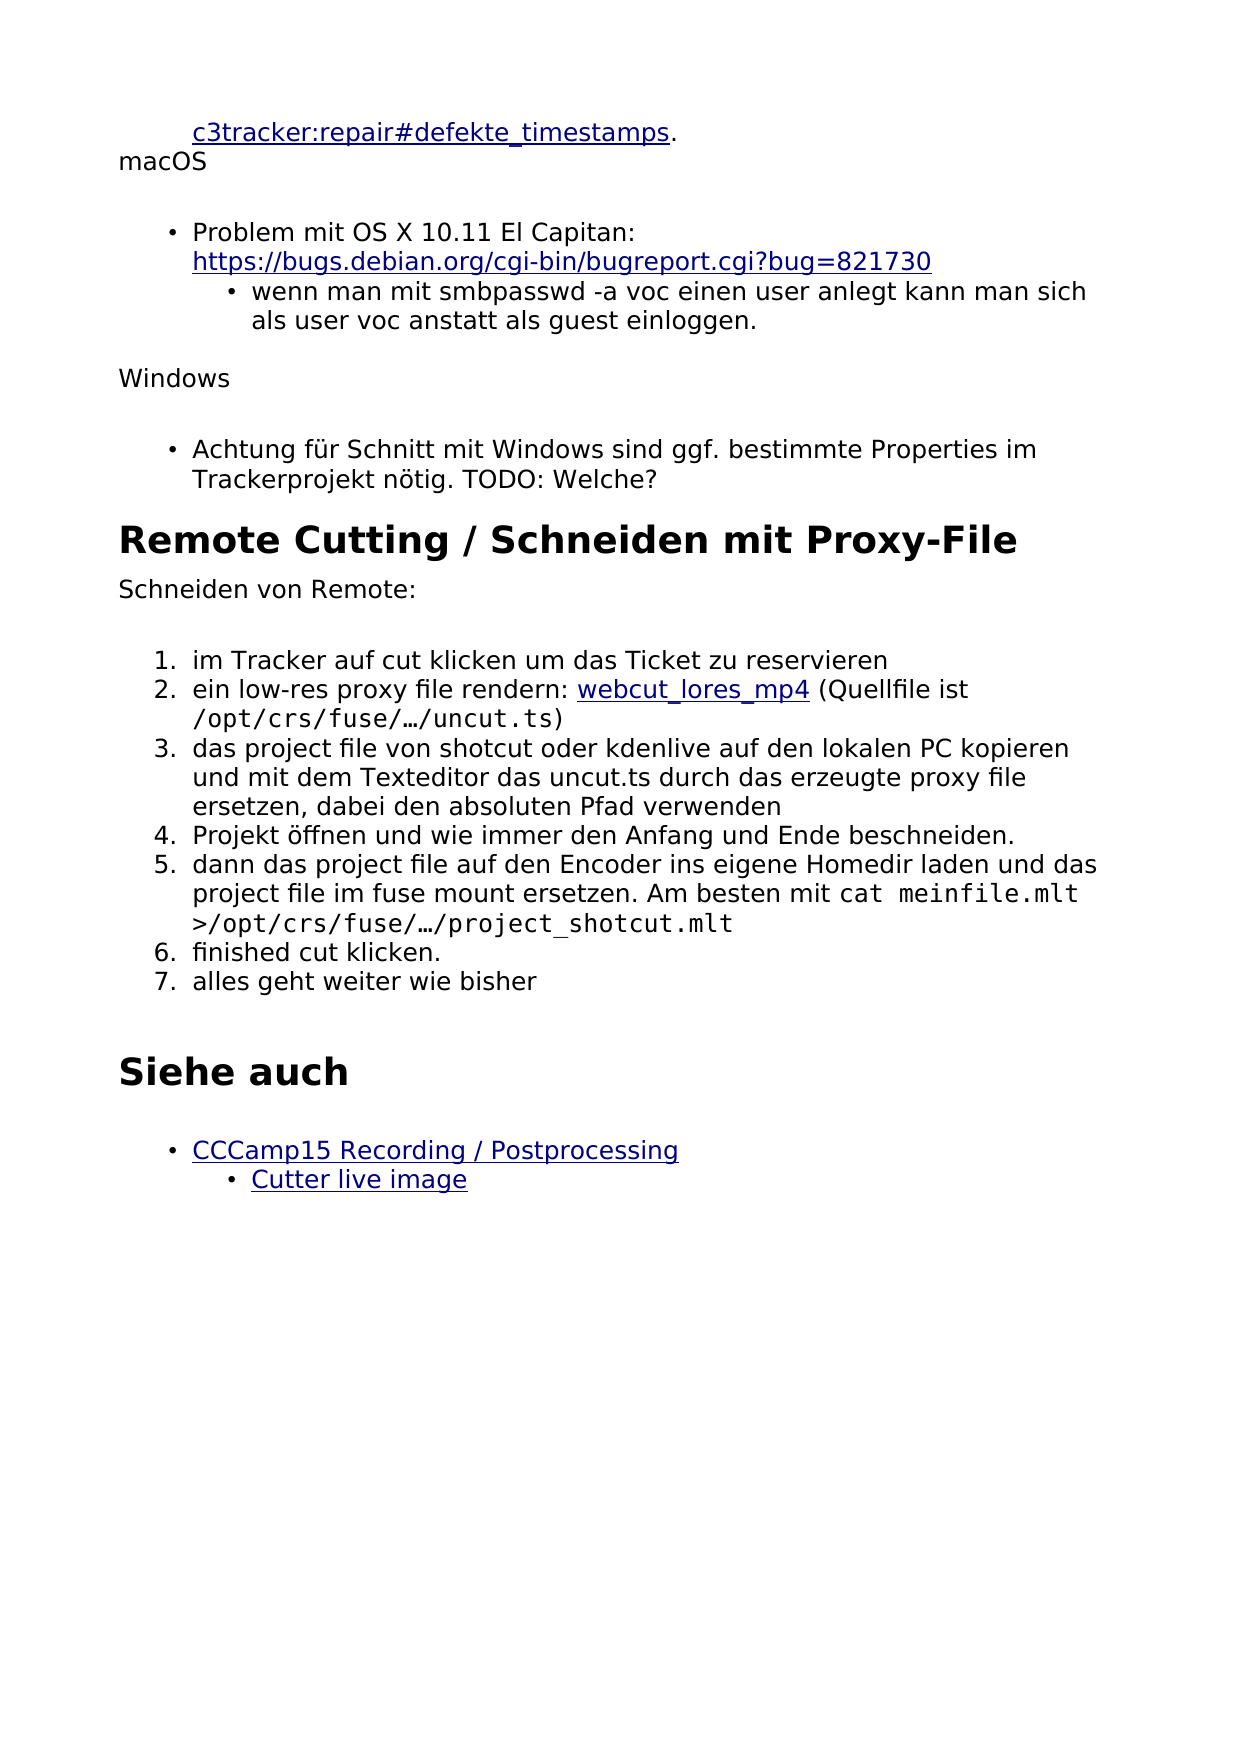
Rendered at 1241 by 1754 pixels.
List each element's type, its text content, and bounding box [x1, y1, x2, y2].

subtitle Remote Cutting / Schneiden mit Proxy-File [118, 519, 1122, 563]
text macOS [118, 147, 1122, 176]
list Projekt öffnen und wie immer den Anfang und Ende beschneiden. [177, 821, 1122, 851]
list im Tracker auf cut klicken um das Ticket zu reservieren [177, 646, 1122, 676]
list Problem mit OS X 10.11 El Capitan: https://bugs.debian.org/cgi-bin/bugreport.cgi?bug=821730 [177, 218, 1122, 277]
list wenn man mit smbpasswd -a voc einen user anlegt kann man sich als user voc anstatt als guest einloggen. [236, 277, 1122, 335]
list alles geht weiter wie bisher [177, 967, 1122, 996]
text Schneiden von Remote: [118, 575, 1122, 604]
list dann das project file auf den Encoder ins eigene Homedir laden und das project file im fuse mount ersetzen. Am besten mit cat meinfile.mlt >/opt/crs/fuse/…/project_shotcut.mlt [177, 851, 1122, 938]
text Windows [118, 364, 1122, 394]
list CCCamp15 Recording / Postprocessing [177, 1136, 1122, 1166]
list das project file von shotcut oder kdenlive auf den lokalen PC kopieren und mit dem Texteditor das uncut.ts durch das erzeugte proxy file ersetzen, dabei den absoluten Pfad verwenden [177, 734, 1122, 821]
list c3tracker:repair#defekte_timestamps. [177, 118, 1122, 147]
list ein low-res proxy file rendern: webcut_lores_mp4 (Quellfile ist /opt/crs/fuse/…/uncut.ts) [177, 676, 1122, 734]
list Achtung für Schnitt mit Windows sind ggf. bestimmte Properties im Trackerprojekt nötig. TODO: Welche? [177, 436, 1122, 494]
list finished cut klicken. [177, 938, 1122, 967]
subtitle Siehe auch [118, 1051, 1122, 1094]
list Cutter live image [236, 1166, 1122, 1195]
